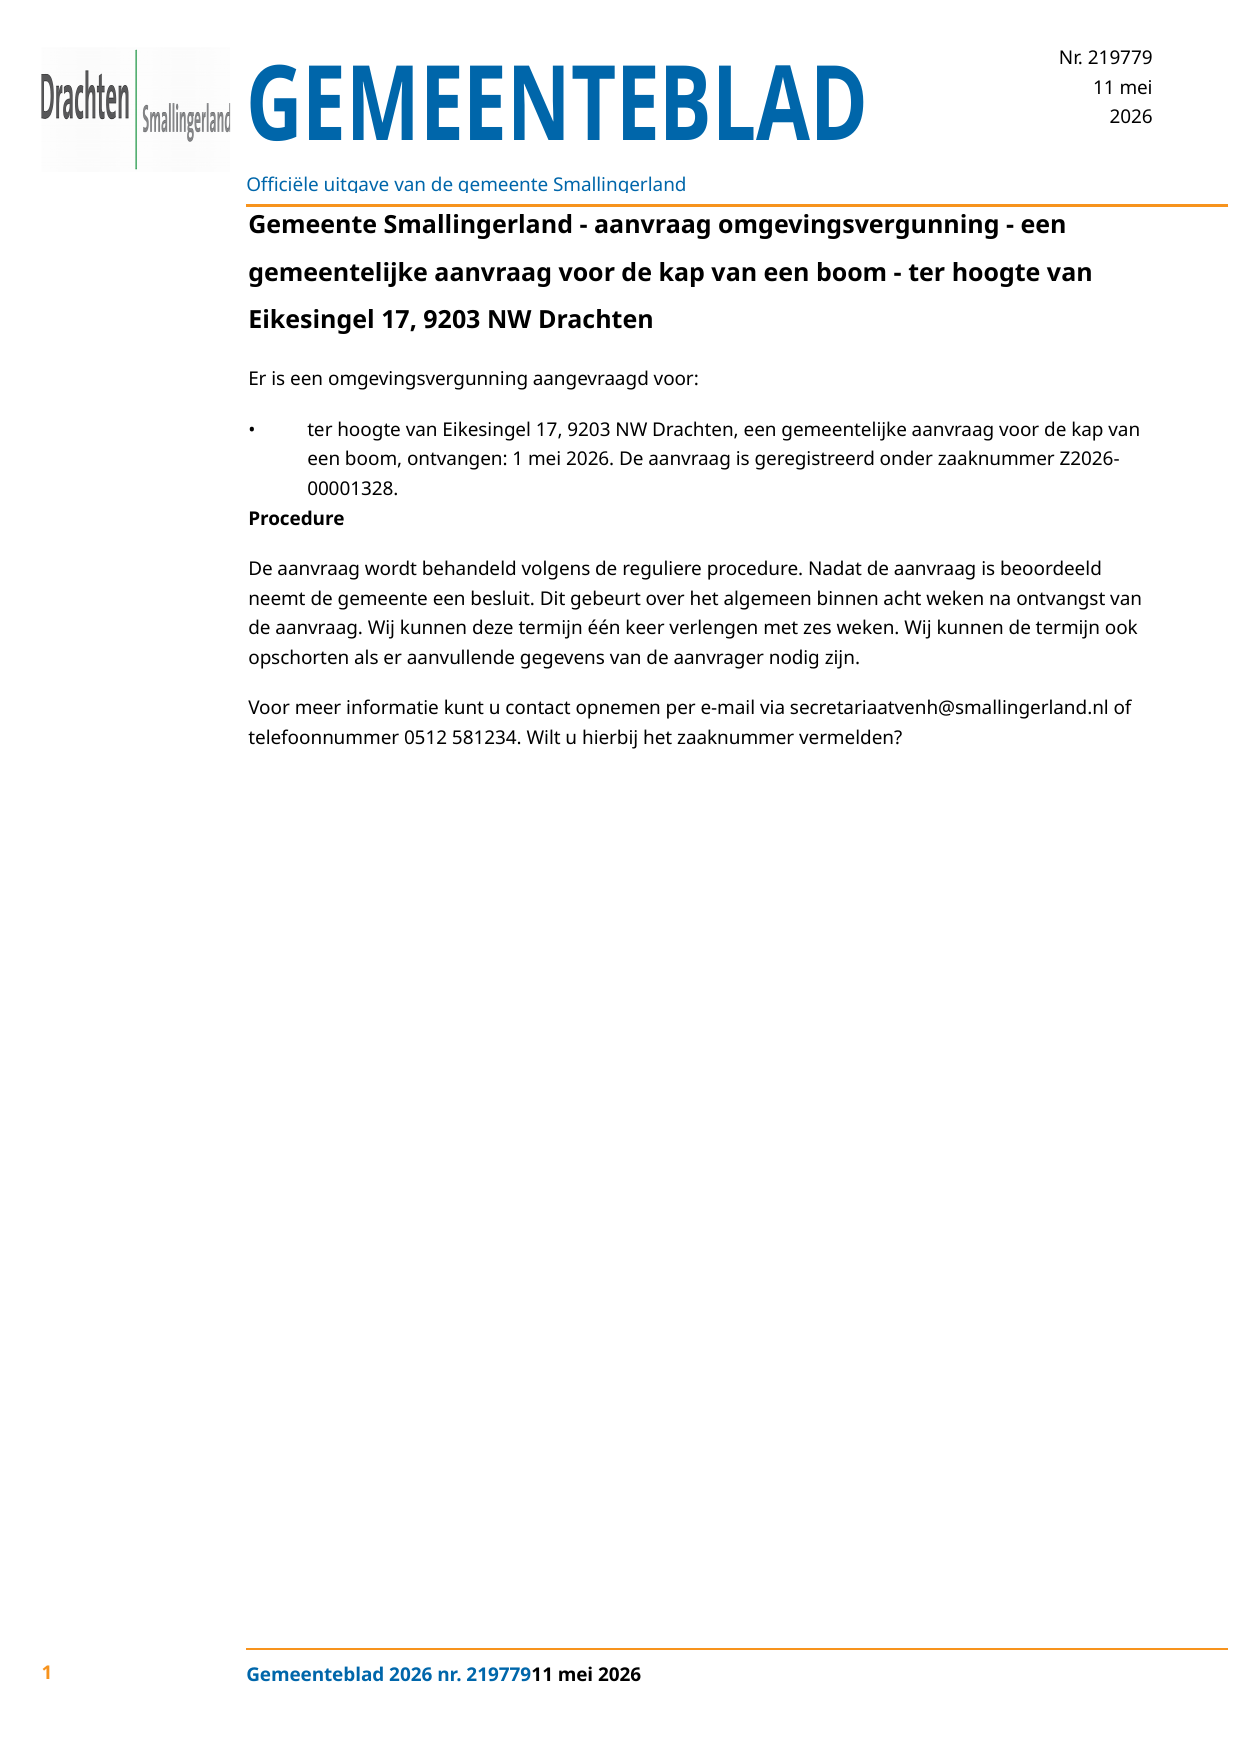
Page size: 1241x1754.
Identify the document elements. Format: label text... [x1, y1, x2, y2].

picture [41, 47, 231, 172]
text Voor meer informatie kunt u contact opnemen per e-mail via secretariaatvenh@smallingerland.nl of telefoonnummer 0512 581234. Wilt u hierbij het zaaknummer vermelden? [248, 694, 1152, 749]
list ter hoogte van Eikesingel 17, 9203 NW Drachten, een gemeentelijke aanvraag voor de kap van een boom, ontvangen: 1 mei 2026. De aanvraag is geregistreerd onder zaaknummer Z2026-00001328. [248, 416, 1152, 501]
text Gemeente Smallingerland - aanvraag omgevingsvergunning - een gemeentelijke aanvraag voor de kap van een boom - ter hoogte van Eikesingel 17, 9203 NW Drachten [248, 207, 1152, 336]
text Procedure [248, 505, 1152, 530]
text Er is een omgevingsvergunning aangevraagd voor: [248, 366, 1152, 391]
text De aanvraag wordt behandeld volgens de reguliere procedure. Nadat de aanvraag is beoordeeld neemt de gemeente een besluit. Dit gebeurt over het algemeen binnen acht weken na ontvangst van de aanvraag. Wij kunnen deze termijn één keer verlengen met zes weken. Wij kunnen de termijn ook opschorten als er aanvullende gegevens van de aanvrager nodig zijn. [248, 555, 1152, 669]
